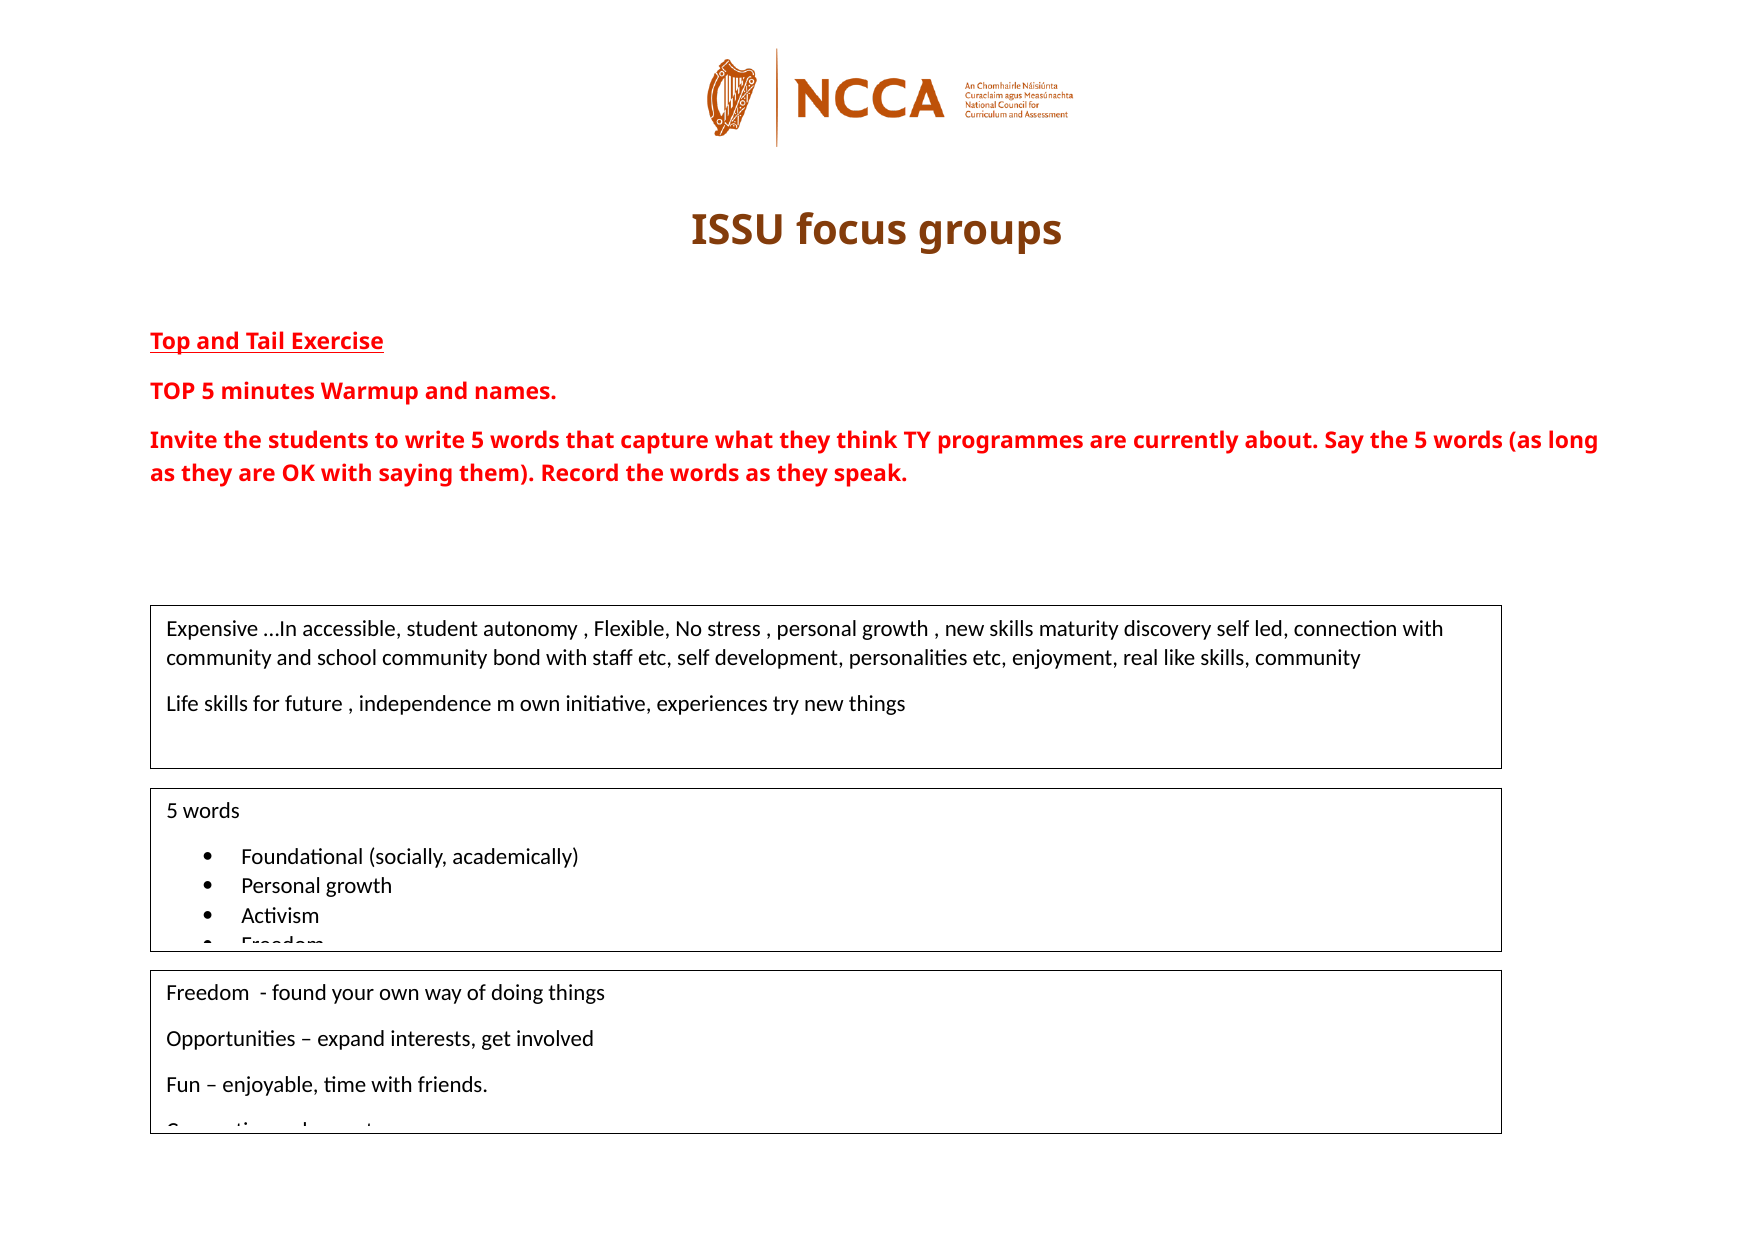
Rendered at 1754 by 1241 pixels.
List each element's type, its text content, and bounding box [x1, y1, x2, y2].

text Expensive …In accessible, student autonomy , Flexible, No stress , personal growth , new skills maturity discovery self led, connection with community and school community bond with staff etc, self development, personalities etc, enjoyment, real like skills, community [166, 614, 1486, 671]
text TOP 5 minutes Warmup and names. [150, 375, 1604, 406]
text Invite the students to write 5 words that capture what they think TY programmes are currently about. Say the 5 words (as long as they are OK with saying them). Record the words as they speak. [150, 424, 1604, 488]
text Connecting – classmates. [166, 1116, 1486, 1125]
text Life skills for future , independence m own initiative, experiences try new things [166, 689, 1486, 717]
list Foundational (socially, academically) [203, 842, 1486, 870]
text Top and Tail Exercise [150, 325, 1604, 356]
list Freedom [203, 930, 1486, 943]
text 5 words [166, 796, 1486, 824]
text Freedom - found your own way of doing things [166, 978, 1486, 1006]
list Activism [203, 901, 1486, 929]
text Opportunities – expand interests, get involved [166, 1024, 1486, 1052]
list Personal growth [203, 871, 1486, 899]
text ISSU focus groups [150, 199, 1604, 256]
text Fun – enjoyable, time with friends. [166, 1070, 1486, 1098]
